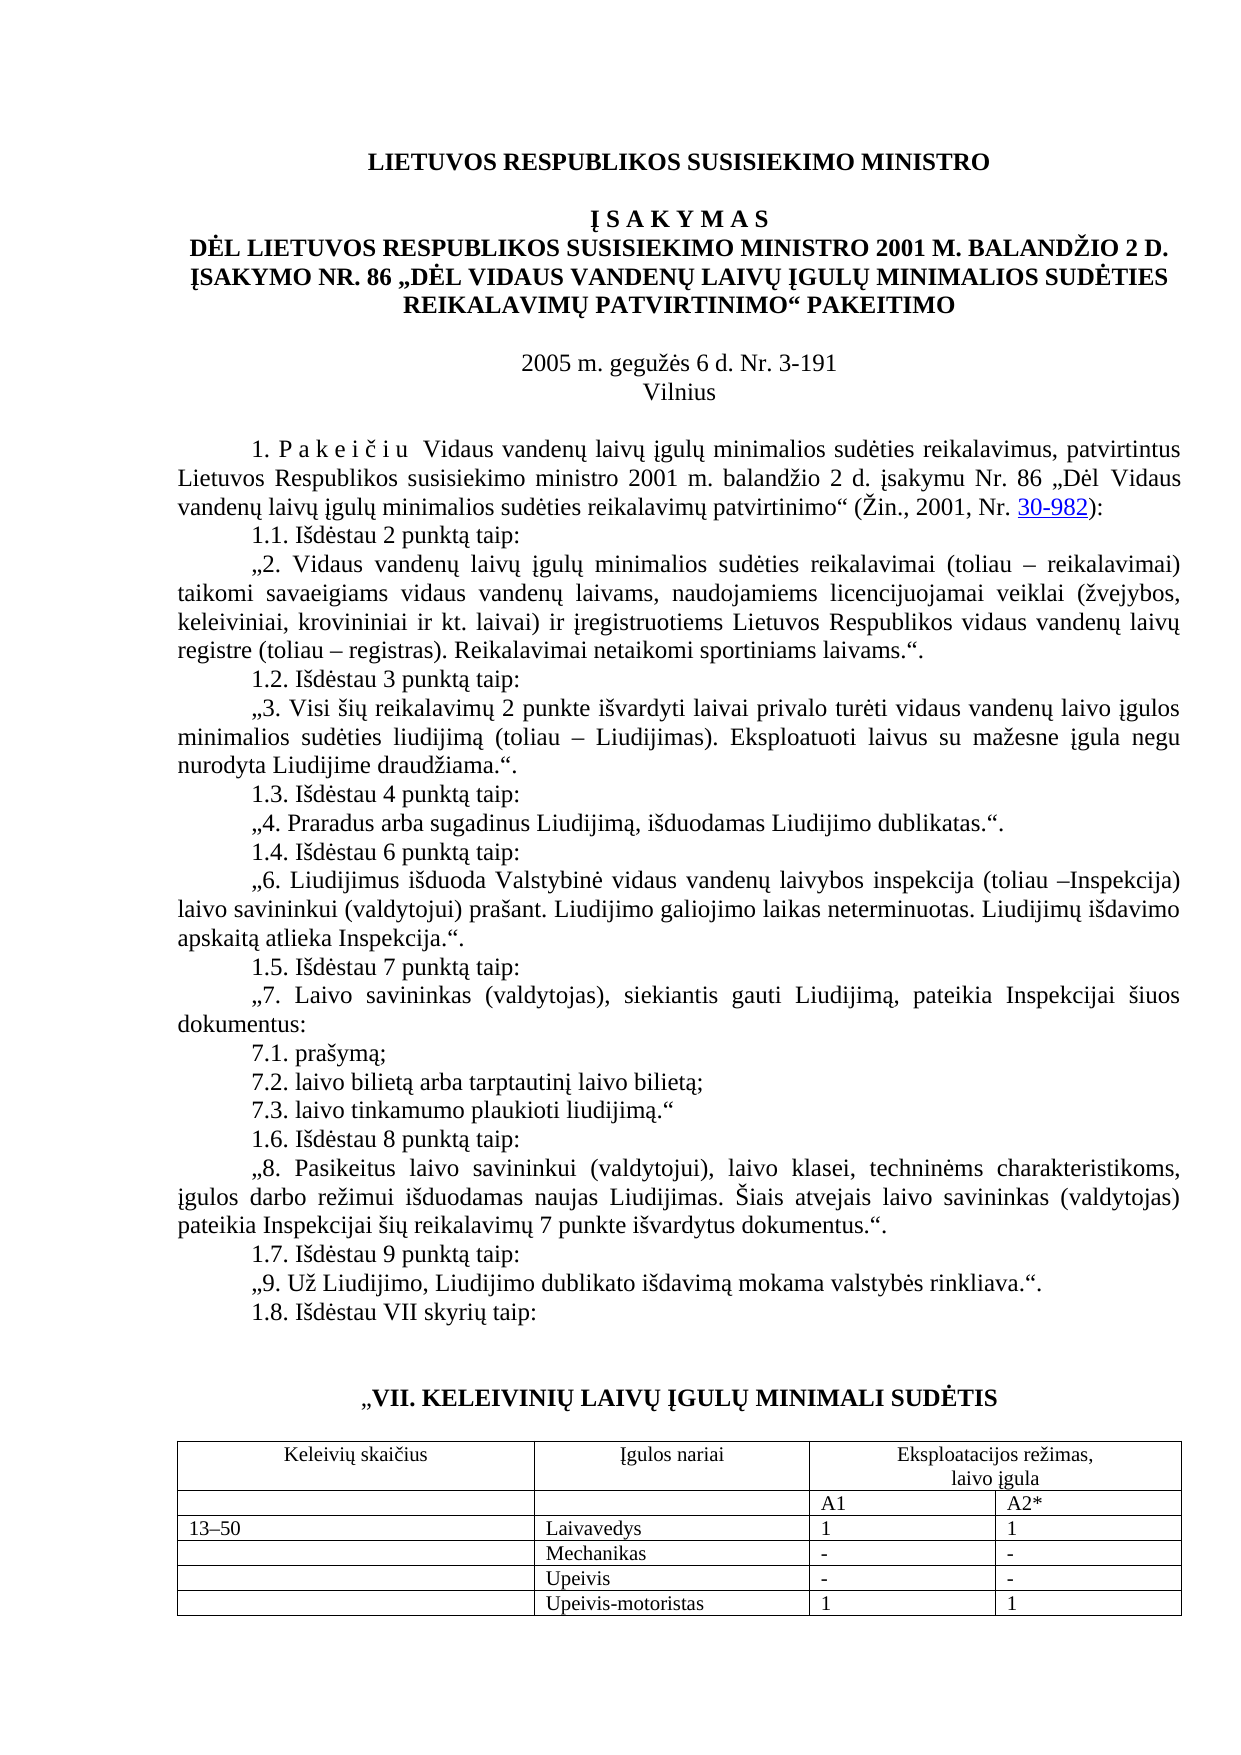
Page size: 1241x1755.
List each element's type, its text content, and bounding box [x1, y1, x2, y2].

table_header Eksploatacijos režimas, laivo įgula [810, 1442, 1181, 1490]
table_cell - [810, 1566, 995, 1590]
table_header Keleivių skaičius [178, 1442, 534, 1490]
table_cell - [996, 1541, 1181, 1565]
table_cell [535, 1491, 809, 1515]
text 1.8. Išdėstau VII skyrių taip: [177, 1297, 1181, 1326]
text 1.6. Išdėstau 8 punktą taip: [177, 1124, 1181, 1153]
text 1.3. Išdėstau 4 punktą taip: [177, 779, 1181, 808]
table_cell A1 [810, 1491, 995, 1515]
table_cell Mechanikas [535, 1541, 809, 1565]
text 7.1. prašymą; [177, 1038, 1181, 1067]
text „7. Laivo savininkas (valdytojas), siekiantis gauti Liudijimą, pateikia Inspekcijai šiuos dokumentus: [177, 981, 1181, 1038]
text 1.1. Išdėstau 2 punktą taip: [177, 521, 1181, 549]
text „8. Pasikeitus laivo savininkui (valdytojui), laivo klasei, techninėms charakteristikoms, įgulos darbo režimui išduodamas naujas Liudijimas. Šiais atvejais laivo savininkas (valdytojas) pateikia Inspekcijai šių reikalavimų 7 punkte išvardytus dokumentus.“. [177, 1153, 1181, 1239]
text 1. Pakeičiu Vidaus vandenų laivų įgulų minimalios sudėties reikalavimus, patvirtintus Lietuvos Respublikos susisiekimo ministro 2001 m. balandžio 2 d. įsakymu Nr. 86 „Dėl vidaus vandenų laivų įgulų minimalios sudėties reikalavimų patvirtinimo“ (Žin., 2001, Nr. 30-982): [177, 434, 1181, 521]
table_cell - [996, 1566, 1181, 1590]
table_cell 13–50 [178, 1516, 534, 1540]
text DĖL LIETUVOS RESPUBLIKOS SUSISIEKIMO MINISTRO 2001 M. BALANDŽIO 2 D. ĮSAKYMO NR. 86 „DĖL VIDAUS VANDENŲ LAIVŲ ĮGULŲ MINIMALIOS SUDĖTIES REIKALAVIMŲ PATVIRTINIMO“ PAKEITIMO [177, 233, 1181, 319]
table_header Įgulos nariai [535, 1442, 809, 1490]
text „6. Liudijimus išduoda Valstybinė vidaus vandenų laivybos inspekcija (toliau –Inspekcija) laivo savininkui (valdytojui) prašant. Liudijimo galiojimo laikas neterminuotas. Liudijimų išdavimo apskaitą atlieka Inspekcija.“. [177, 866, 1181, 952]
table_cell 1 [810, 1591, 995, 1615]
table_cell - [810, 1541, 995, 1565]
table_cell Upeivis-motoristas [535, 1591, 809, 1615]
table_cell Laivavedys [535, 1516, 809, 1540]
table_cell 1 [810, 1516, 995, 1540]
text „2. Vidaus vandenų laivų įgulų minimalios sudėties reikalavimai (toliau – reikalavimai) taikomi savaeigiams vidaus vandenų laivams, naudojamiems licencijuojamai veiklai (žvejybos, keleiviniai, krovininiai ir kt. laivai) ir įregistruotiems Lietuvos Respublikos vidaus vandenų laivų registre (toliau – registras). Reikalavimai netaikomi sportiniams laivams.“. [177, 549, 1181, 664]
table_cell [178, 1566, 534, 1590]
table_cell [178, 1591, 534, 1615]
text „4. Praradus arba sugadinus Liudijimą, išduodamas Liudijimo dublikatas.“. [177, 808, 1181, 837]
text Į S A K Y M A S [177, 204, 1181, 233]
text „VII. KELEIVINIŲ LAIVŲ ĮGULŲ MINIMALI SUDĖTIS [177, 1383, 1181, 1412]
text 7.3. laivo tinkamumo plaukioti liudijimą.“ [177, 1096, 1181, 1124]
table_cell [178, 1491, 534, 1515]
table_cell 1 [996, 1591, 1181, 1615]
text LIETUVOS RESPUBLIKOS SUSISIEKIMO MINISTRO [177, 147, 1181, 176]
text „3. Visi šių reikalavimų 2 punkte išvardyti laivai privalo turėti vidaus vandenų laivo įgulos minimalios sudėties liudijimą (toliau – Liudijimas). Eksploatuoti laivus su mažesne įgula negu nurodyta Liudijime draudžiama.“. [177, 693, 1181, 779]
table_cell 1 [996, 1516, 1181, 1540]
table_cell Upeivis [535, 1566, 809, 1590]
table_cell A2* [996, 1491, 1181, 1515]
text „9. Už Liudijimo, Liudijimo dublikato išdavimą mokama valstybės rinkliava.“. [177, 1268, 1181, 1297]
text 2005 m. gegužės 6 d. Nr. 3-191 [177, 348, 1181, 377]
text 1.7. Išdėstau 9 punktą taip: [177, 1239, 1181, 1268]
text 1.4. Išdėstau 6 punktą taip: [177, 837, 1181, 866]
text 7.2. laivo bilietą arba tarptautinį laivo bilietą; [177, 1067, 1181, 1096]
text 1.5. Išdėstau 7 punktą taip: [177, 952, 1181, 981]
table_cell [178, 1541, 534, 1565]
text Vilnius [177, 377, 1181, 406]
text 1.2. Išdėstau 3 punktą taip: [177, 664, 1181, 693]
